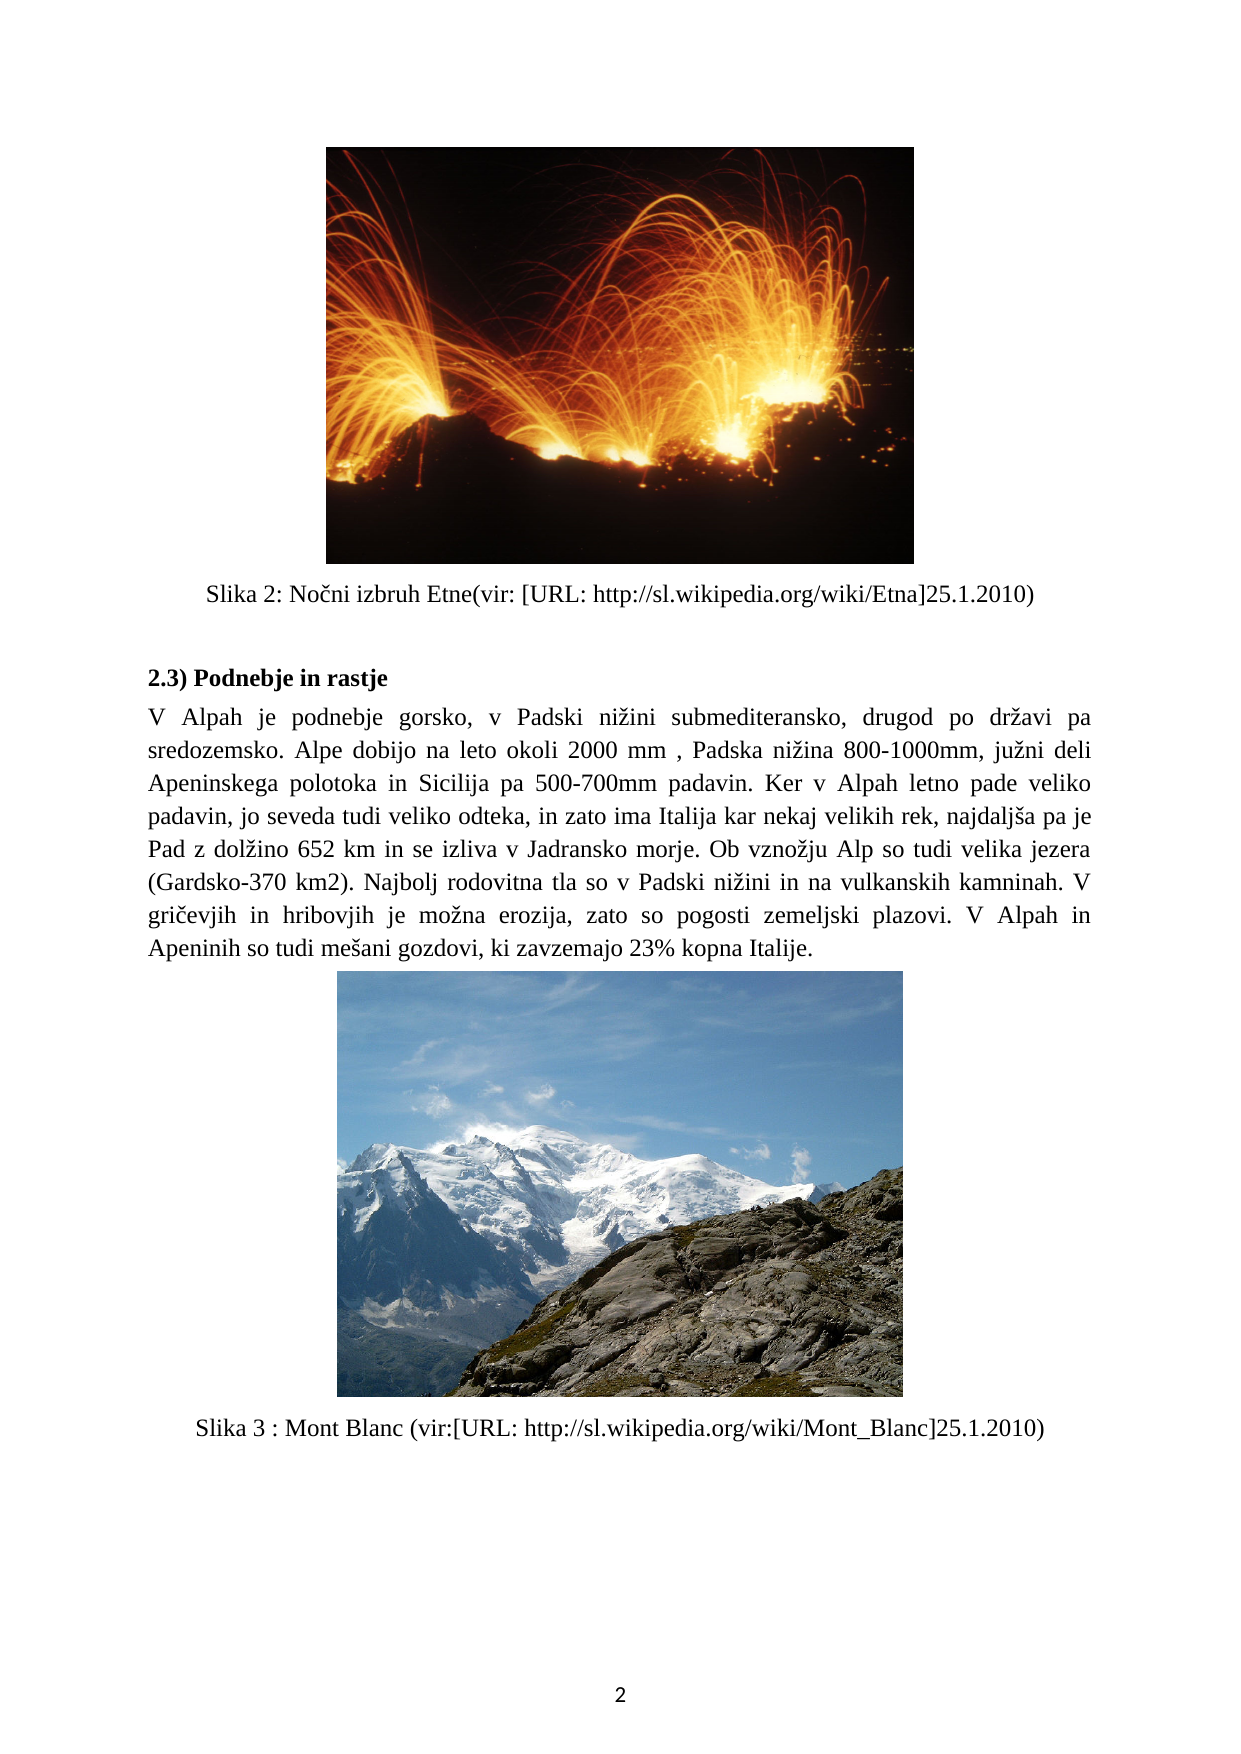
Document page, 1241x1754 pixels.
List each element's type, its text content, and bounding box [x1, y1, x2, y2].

picture [326, 147, 914, 564]
text V Alpah je podnebje gorsko, v Padski nižini submediteransko, drugod po državi pa sredozemsko. Alpe dobijo na leto okoli 2000 mm , Padska nižina 800-1000mm, južni deli Apeninskega polotoka in Sicilija pa 500-700mm padavin. Ker v Alpah letno pade veliko padavin, jo seveda tudi veliko odteka, in zato ima Italija kar nekaj velikih rek, najdaljša pa je Pad z dolžino 652 km in se izliva v Jadransko morje. Ob vznožju Alp so tudi velika jezera (Gardsko-370 km2). Najbolj rodovitna tla so v Padski nižini in na vulkanskih kamninah. V gričevjih in hribovjih je možna erozija, zato so pogosti zemeljski plazovi. V Alpah in Apeninih so tudi mešani gozdovi, ki zavzemajo 23% kopna Italije. [148, 702, 1093, 962]
picture [337, 971, 903, 1397]
text Slika 2: Nočni izbruh Etne(vir: [URL: http://sl.wikipedia.org/wiki/Etna]25.1.2010) [148, 579, 1093, 608]
subtitle 2.3) Podnebje in rastje [148, 663, 1093, 692]
text Slika 3 : Mont Blanc (vir:[URL: http://sl.wikipedia.org/wiki/Mont_Blanc]25.1.2010) [148, 1413, 1093, 1442]
